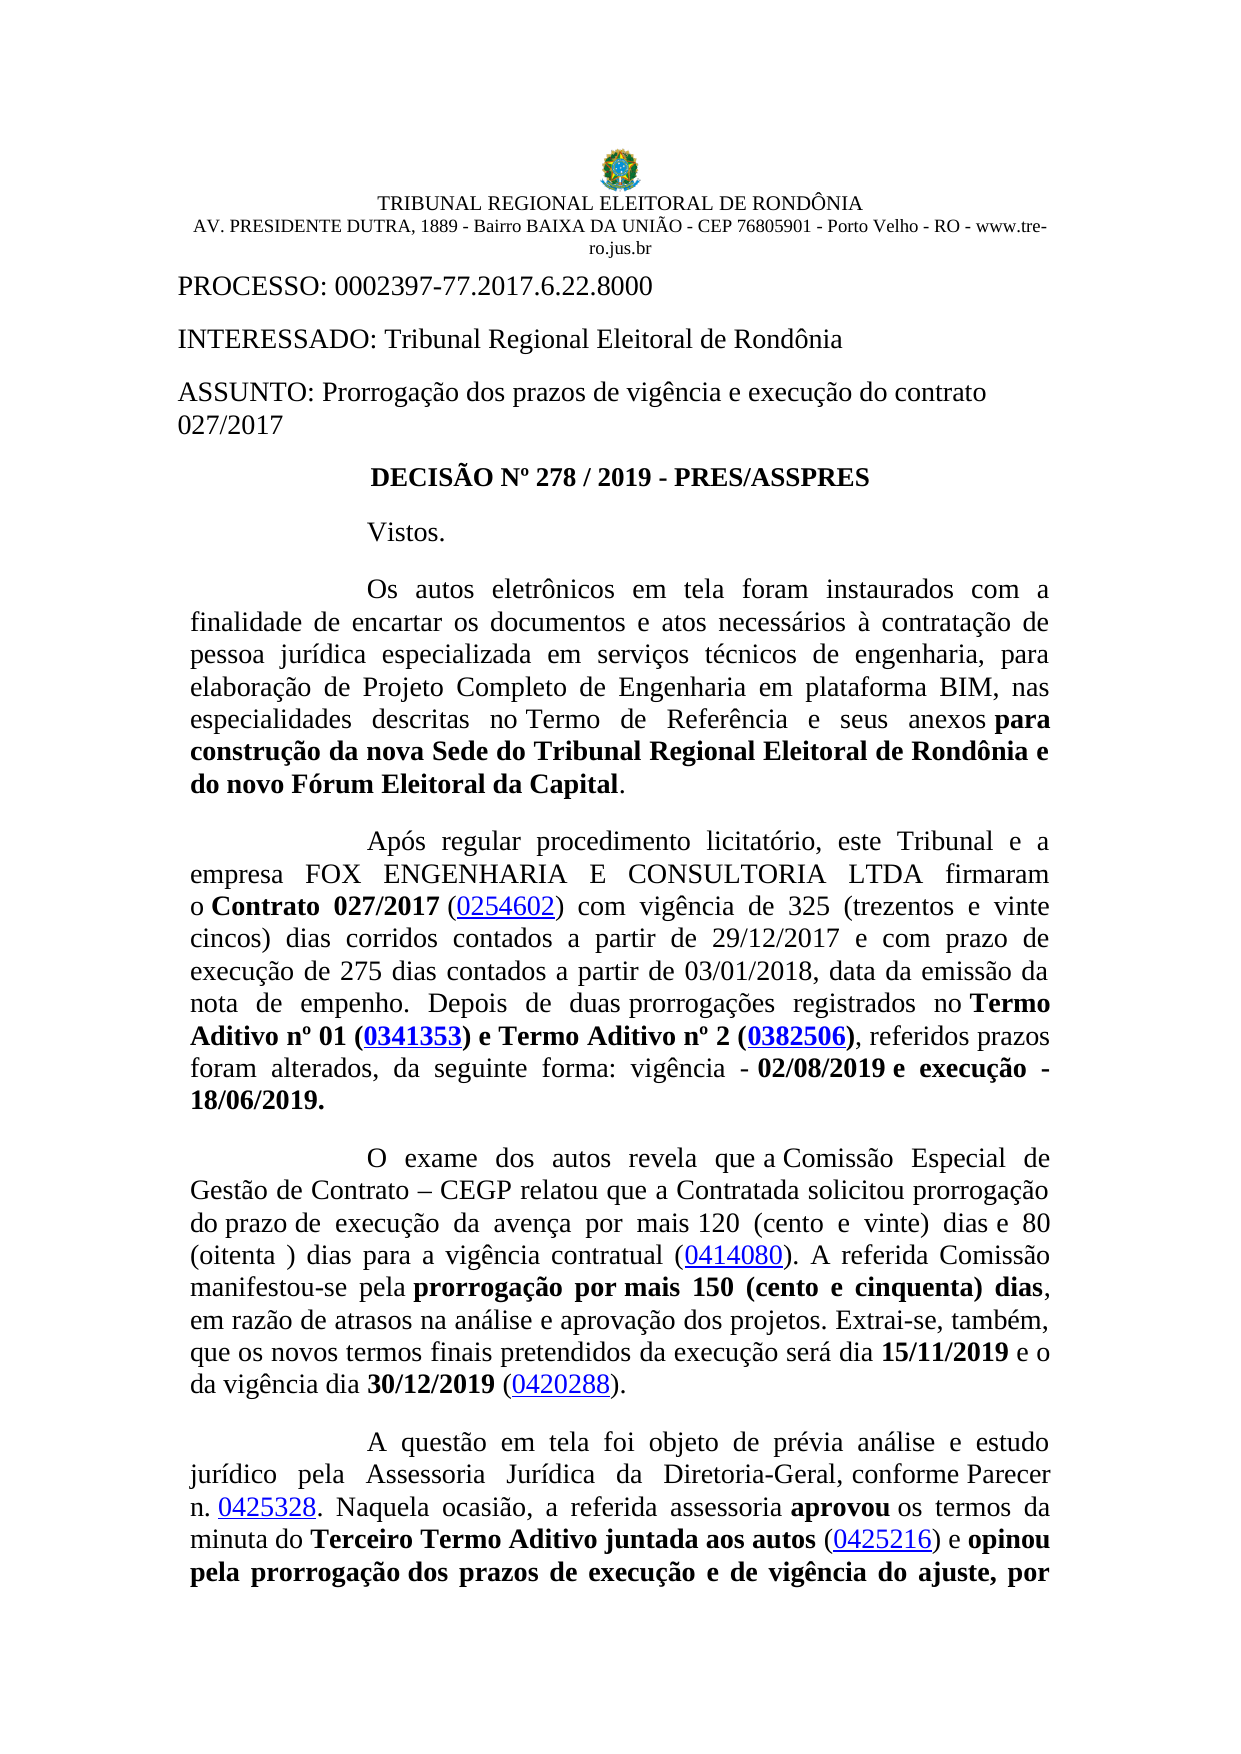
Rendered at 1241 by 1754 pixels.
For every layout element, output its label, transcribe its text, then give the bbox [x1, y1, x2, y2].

text TRIBUNAL REGIONAL ELEITORAL DE RONDÔNIA [177, 191, 1063, 215]
text Os autos eletrônicos em tela foram instaurados com a finalidade de encartar os documentos e atos necessários à contratação de pessoa jurídica especializada em serviços técnicos de engenharia, para elaboração de Projeto Completo de Engenharia em plataforma BIM, nas especialidades descritas no Termo de Referência e seus anexos para construção da nova Sede do Tribunal Regional Eleitoral de Rondônia e do novo Fórum Eleitoral da Capital. [190, 572, 1051, 799]
text ASSUNTO: Prorrogação dos prazos de vigência e execução do contrato 027/2017 [177, 375, 1063, 440]
text A questão em tela foi objeto de prévia análise e estudo jurídico pela Assessoria Jurídica da Diretoria-Geral, conforme Parecer n. 0425328. Naquela ocasião, a referida assessoria aprovou os termos da minuta do Terceiro Termo Aditivo juntada aos autos (0425216) e opinou pela prorrogação dos prazos de execução e de vigência do ajuste, por [190, 1425, 1051, 1587]
text PROCESSO: 0002397-77.2017.6.22.8000 [177, 269, 1063, 301]
text O exame dos autos revela que a Comissão Especial de Gestão de Contrato – CEGP relatou que a Contratada solicitou prorrogação do prazo de execução da avença por mais 120 (cento e vinte) dias e 80 (oitenta ) dias para a vigência contratual (0414080). A referida Comissão manifestou-se pela prorrogação por mais 150 (cento e cinquenta) dias, em razão de atrasos na análise e aprovação dos projetos. Extrai-se, também, que os novos termos finais pretendidos da execução será dia 15/11/2019 e o da vigência dia 30/12/2019 (0420288). [190, 1141, 1051, 1400]
text Vistos. [190, 515, 1051, 547]
text INTERESSADO: Tribunal Regional Eleitoral de Rondônia [177, 322, 1063, 354]
text Após regular procedimento licitatório, este Tribunal e a empresa FOX ENGENHARIA E CONSULTORIA LTDA firmaram o Contrato 027/2017 (0254602) com vigência de 325 (trezentos e vinte cincos) dias corridos contados a partir de 29/12/2017 e com prazo de execução de 275 dias contados a partir de 03/01/2018, data da emissão da nota de empenho. Depois de duas prorrogações registrados no Termo Aditivo nº 01 (0341353) e Termo Aditivo nº 2 (0382506), referidos prazos foram alterados, da seguinte forma: vigência - 02/08/2019 e execução - 18/06/2019. [190, 824, 1051, 1116]
text Decisão Nº 278 / 2019 - PRES/ASSPRES [177, 461, 1063, 492]
text AV. PRESIDENTE DUTRA, 1889 - Bairro BAIXA DA UNIÃO - CEP 76805901 - Porto Velho - RO - www.tre-ro.jus.br [177, 215, 1063, 258]
